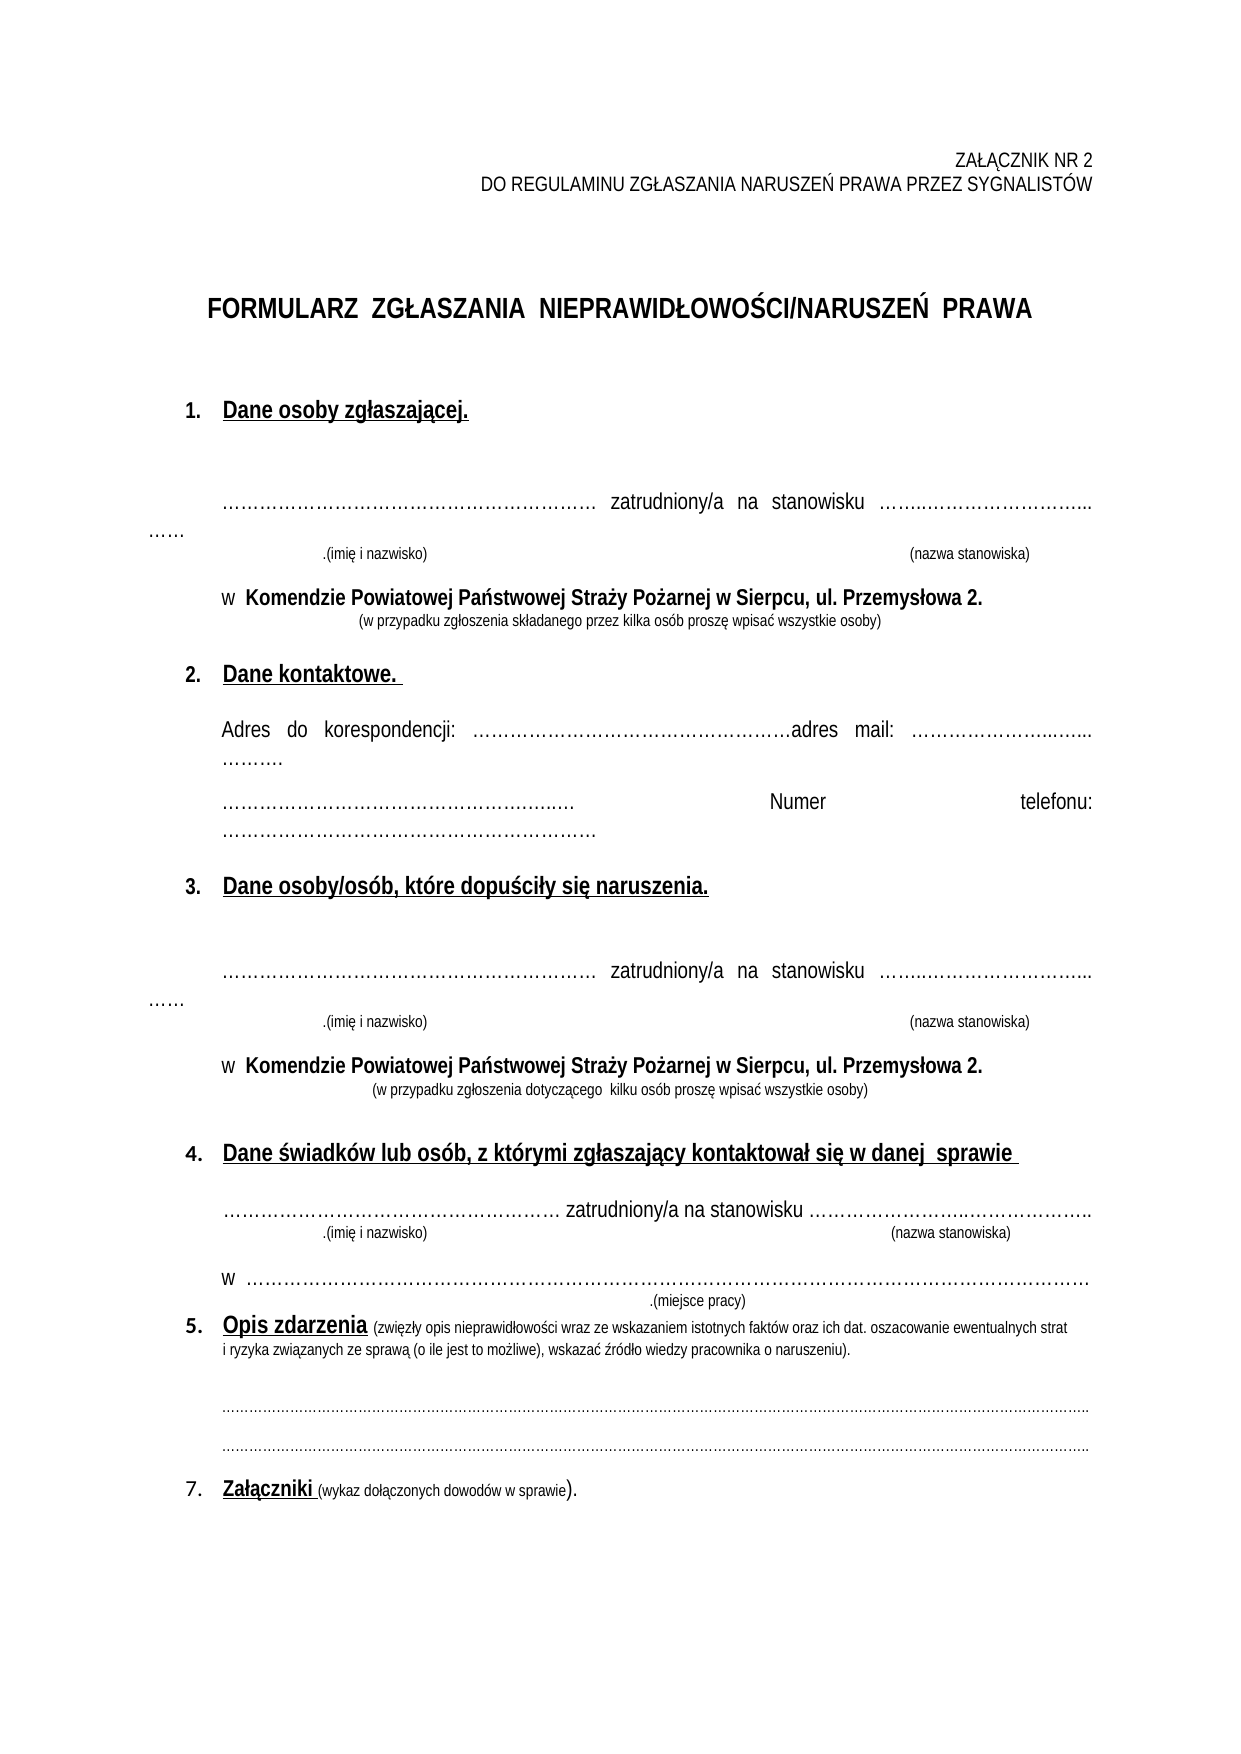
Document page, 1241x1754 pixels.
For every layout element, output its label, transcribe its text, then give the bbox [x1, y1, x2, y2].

text .(miejsce pracy) [148, 1291, 1093, 1310]
text …………………………………………………… zatrudniony/a na stanowisku ……..……………………...…… [148, 957, 1093, 1011]
text .(imię i nazwisko) (nazwa stanowiska) [148, 543, 1093, 563]
list Dane świadków lub osób, z którymi zgłaszający kontaktował się w danej sprawie [185, 1137, 1093, 1167]
text (w przypadku zgłoszenia dotyczącego kilku osób proszę wpisać wszystkie osoby) [148, 1080, 1093, 1099]
text .(imię i nazwisko) (nazwa stanowiska) [148, 1223, 1093, 1242]
text (w przypadku zgłoszenia składanego przez kilka osób proszę wpisać wszystkie osoby) [148, 611, 1093, 630]
list Dane osoby/osób, które dopuściły się naruszenia. [185, 871, 1093, 900]
text FORMULARZ ZGŁASZANIA NIEPRAWIDŁOWOŚCI/NARUSZEŃ PRAWA [148, 291, 1093, 325]
text ………………………………………….…..… Numer telefonu: …………………………………………………… [221, 788, 1093, 842]
text ZAŁĄCZNIK NR 2 [148, 148, 1093, 172]
text …………………………………………………… zatrudniony/a na stanowisku ……..……………………...…… [148, 488, 1093, 542]
list Opis zdarzenia (zwięzły opis nieprawidłowości wraz ze wskazaniem istotnych faktów oraz ich dat. oszacowanie ewentualnych strat i ryzyka związanych ze sprawą (o ile jest to możliwe), wskazać źródło wiedzy pracownika o naruszeniu). [185, 1310, 1093, 1359]
text w Komendzie Powiatowej Państwowej Straży Pożarnej w Sierpcu, ul. Przemysłowa 2. [148, 1052, 1093, 1079]
list Dane osoby zgłaszającej. [185, 395, 1093, 423]
list Dane kontaktowe. [185, 659, 1093, 688]
text ……………………………………………………………………………………………………………………………………………………………………….. [221, 1436, 1093, 1455]
text w ……………………………………………………………………………………………………………………… [148, 1263, 1093, 1290]
text Adres do korespondencji: ……………………………………………adres mail: …………………...…...………. [221, 716, 1093, 770]
list ……………………………………………… zatrudniony/a na stanowisku ……………………..……………….. [223, 1196, 1093, 1222]
list Załączniki (wykaz dołączonych dowodów w sprawie). [185, 1474, 1093, 1503]
text ……………………………………………………………………………………………………………………………………………………………………….. [221, 1397, 1093, 1416]
text w Komendzie Powiatowej Państwowej Straży Pożarnej w Sierpcu, ul. Przemysłowa 2. [148, 584, 1093, 610]
text DO REGULAMINU ZGŁASZANIA NARUSZEŃ PRAWA PRZEZ SYGNALISTÓW [148, 172, 1093, 196]
text .(imię i nazwisko) (nazwa stanowiska) [148, 1012, 1093, 1031]
